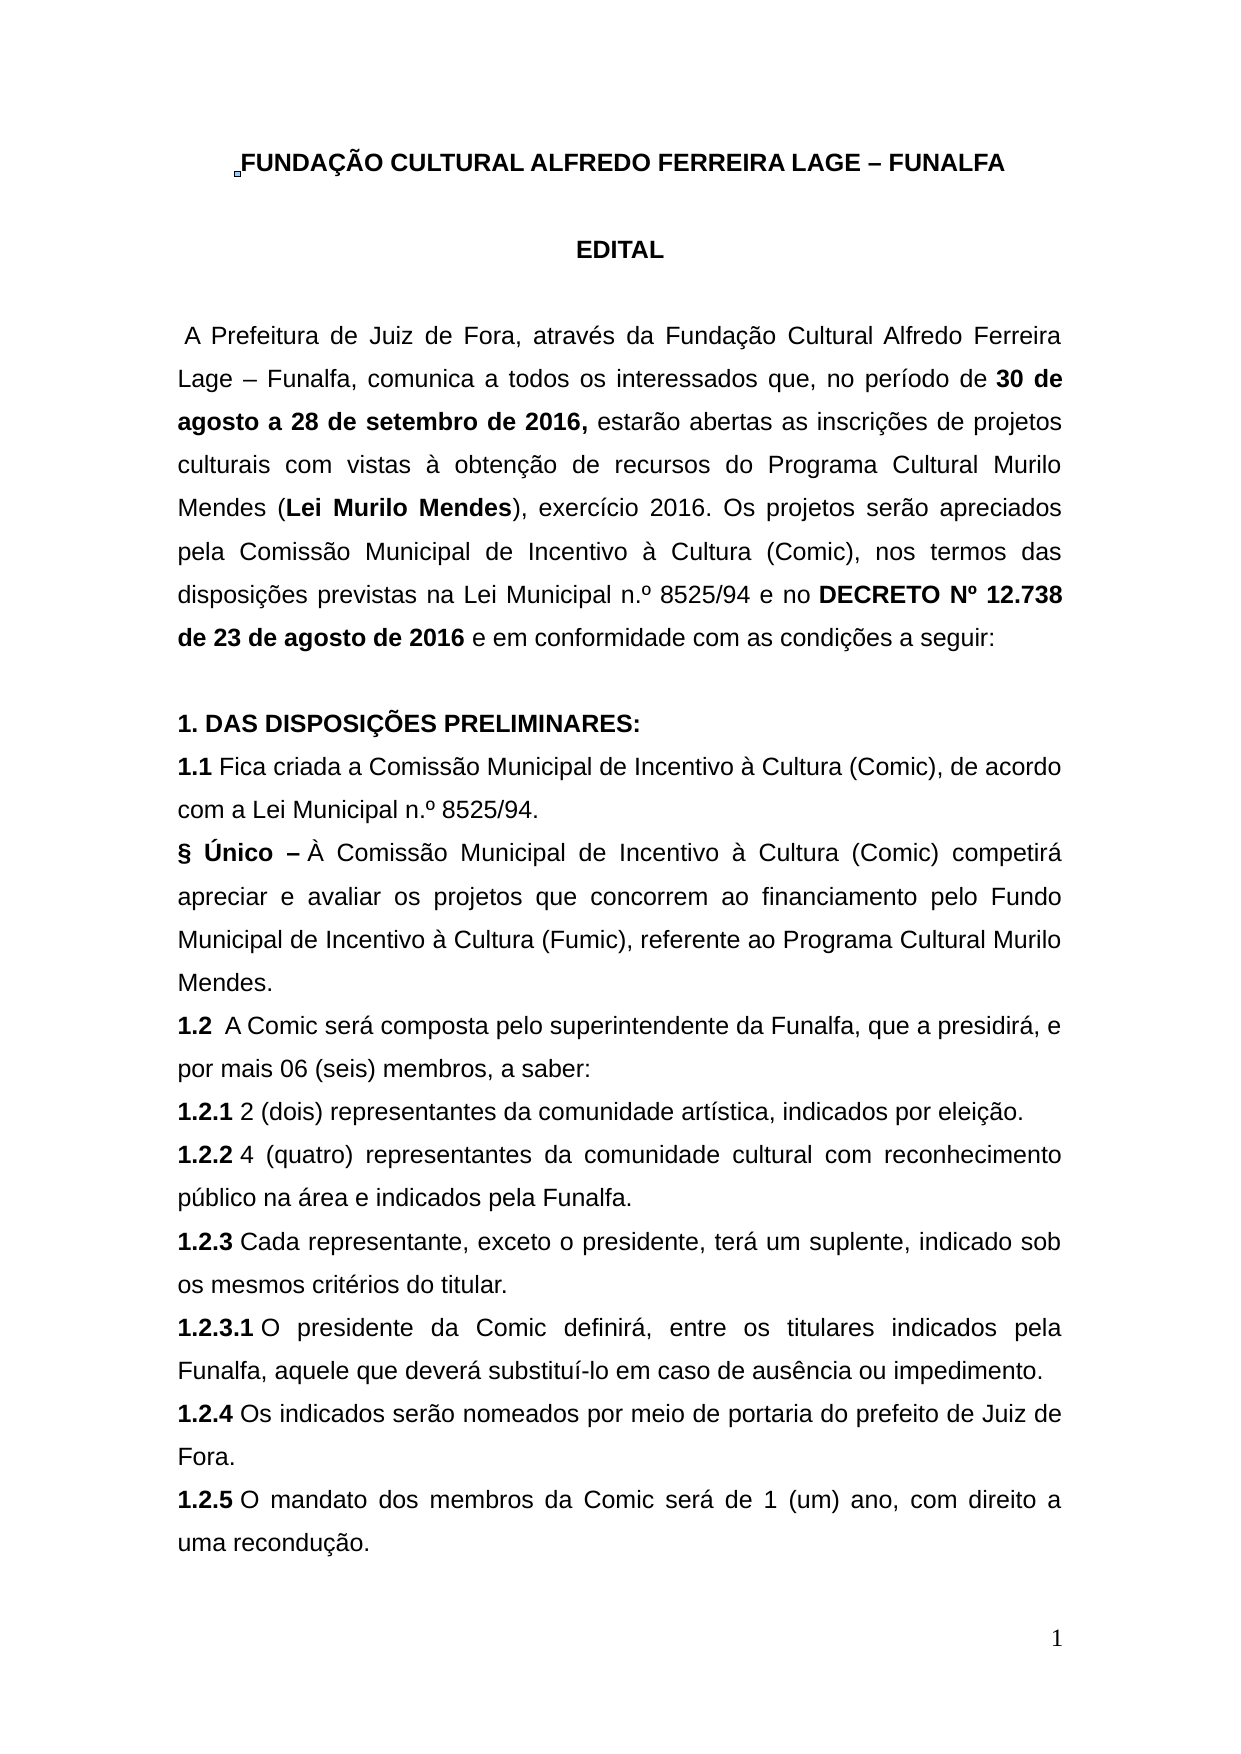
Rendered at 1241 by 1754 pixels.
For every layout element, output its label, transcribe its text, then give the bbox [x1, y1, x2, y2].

text 1.2.1 2 (dois) representantes da comunidade artística, indicados por eleição. [177, 1097, 1063, 1126]
text 1.2.3 Cada representante, exceto o presidente, terá um suplente, indicado sob os mesmos critérios do titular. [177, 1226, 1063, 1298]
text EDITAL [177, 234, 1063, 263]
text 1.2 A Comic será composta pelo superintendente da Funalfa, que a presidirá, e por mais 06 (seis) membros, a saber: [177, 1011, 1063, 1083]
text 1. DAS DISPOSIÇÕES PRELIMINARES: [177, 709, 1063, 738]
text § Único – À Comissão Municipal de Incentivo à Cultura (Comic) competirá apreciar e avaliar os projetos que concorrem ao financiamento pelo Fundo Municipal de Incentivo à Cultura (Fumic), referente ao Programa Cultural Murilo Mendes. [177, 838, 1063, 996]
text 1.2.4 Os indicados serão nomeados por meio de portaria do prefeito de Juiz de Fora. [177, 1399, 1063, 1471]
text 1.2.2 4 (quatro) representantes da comunidade cultural com reconhecimento público na área e indicados pela Funalfa. [177, 1140, 1063, 1212]
text 1.2.5 O mandato dos membros da Comic será de 1 (um) ano, com direito a uma recondução. [177, 1485, 1063, 1557]
text 1.2.3.1 O presidente da Comic definirá, entre os titulares indicados pela Funalfa, aquele que deverá substituí-lo em caso de ausência ou impedimento. [177, 1313, 1063, 1384]
text A Prefeitura de Juiz de Fora, através da Fundação Cultural Alfredo Ferreira Lage – Funalfa, comunica a todos os interessados que, no período de 30 de agosto a 28 de setembro de 2016, estarão abertas as inscrições de projetos culturais com vistas à obtenção de recursos do Programa Cultural Murilo Mendes (Lei Murilo Mendes), exercício 2016. Os projetos serão apreciados pela Comissão Municipal de Incentivo à Cultura (Comic), nos termos das disposições previstas na Lei Municipal n.º 8525/94 e no DECRETO Nº 12.738 de 23 de agosto de 2016 e em conformidade com as condições a seguir: [177, 321, 1063, 651]
text 1.1 Fica criada a Comissão Municipal de Incentivo à Cultura (Comic), de acordo com a Lei Municipal n.º 8525/94. [177, 752, 1063, 824]
text FUNDAÇÃO CULTURAL ALFREDO FERREIRA LAGE – FUNALFA [177, 148, 1063, 177]
